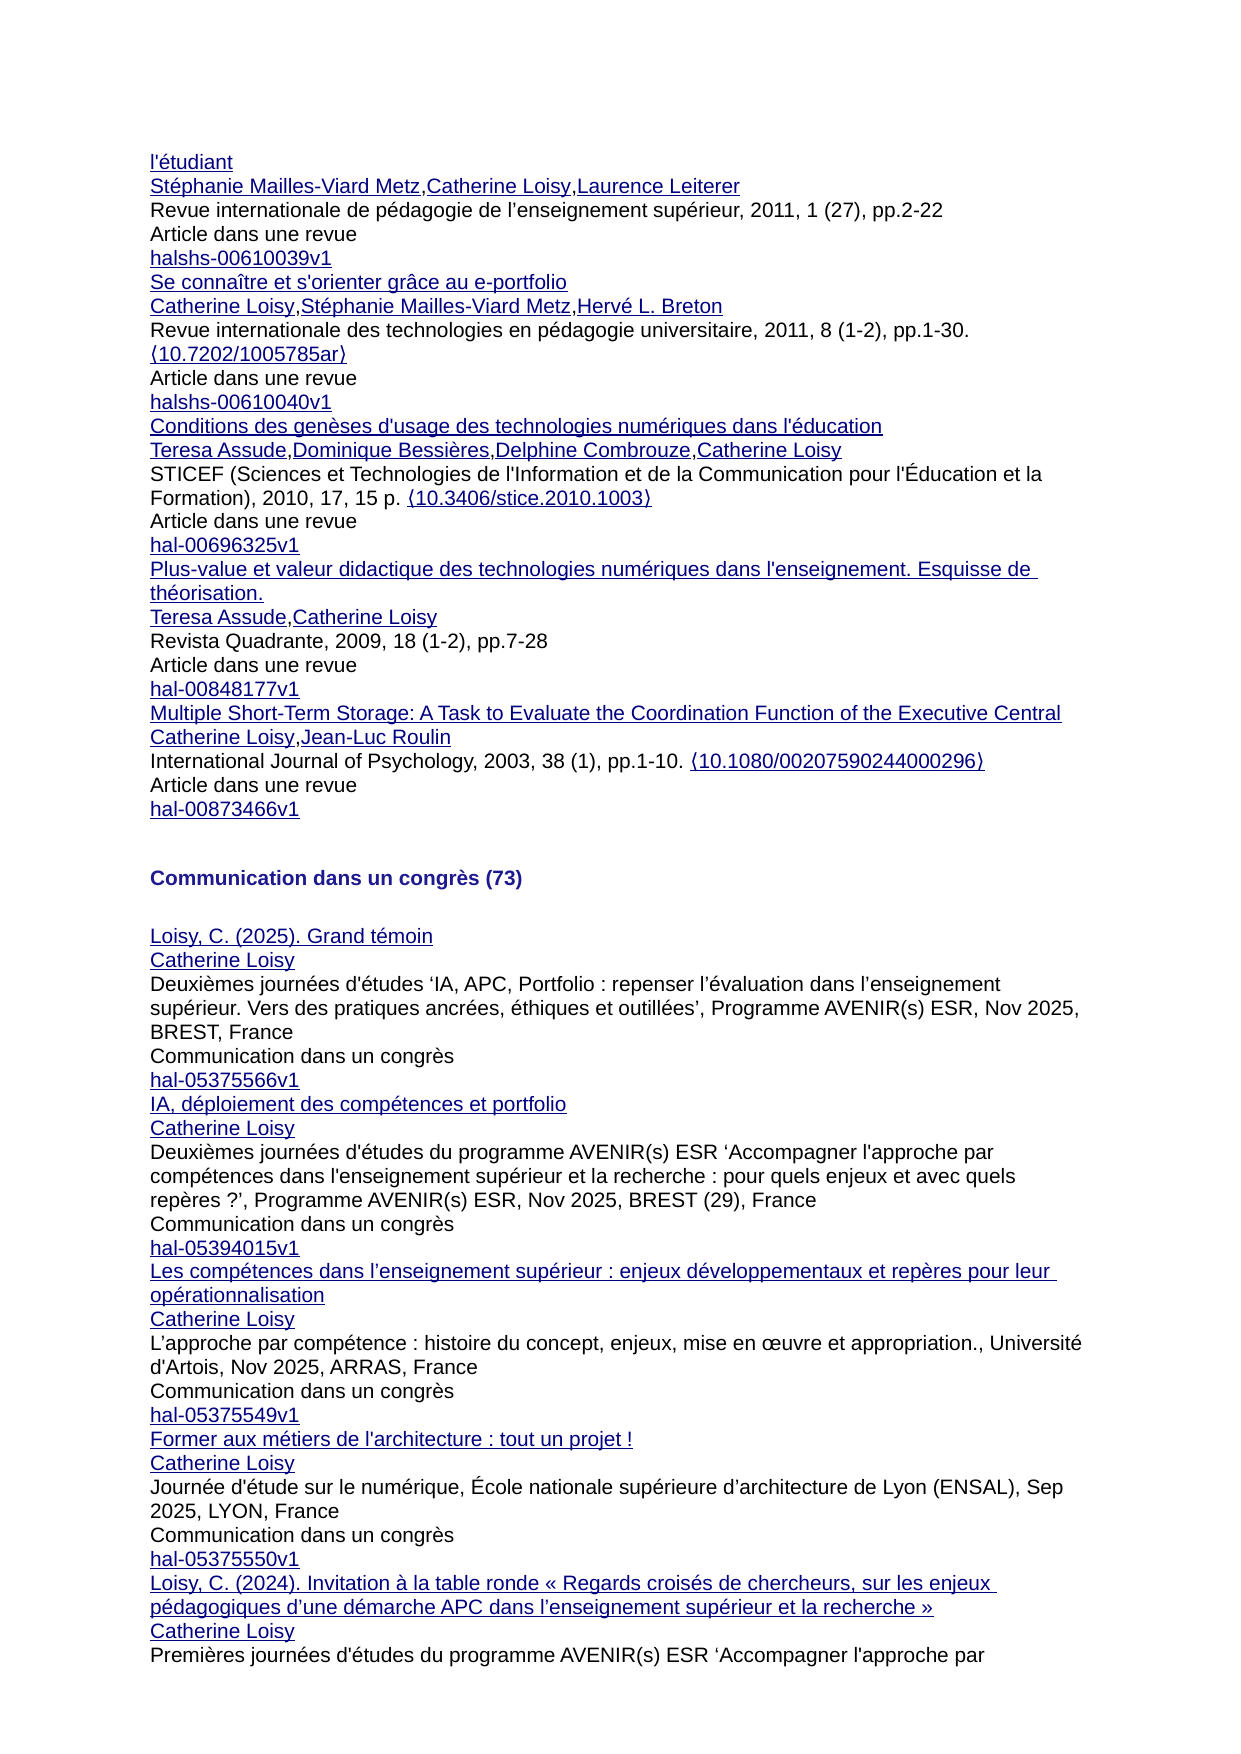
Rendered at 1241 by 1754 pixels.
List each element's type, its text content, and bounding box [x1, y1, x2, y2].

table_cell Former aux métiers de l'architecture : tout un projet ! Catherine Loisy Journée d'étude sur le numérique, École nationale supérieure d’architecture de Lyon (ENSAL), Sep 2025, LYON, France Communication dans un congrès hal-05375550v1 [150, 1427, 1090, 1571]
table_cell Plus-value et valeur didactique des technologies numériques dans l'enseignement. Esquisse de théorisation. Teresa Assude,Catherine Loisy Revista Quadrante, 2009, 18 (1-2), pp.7-28 Article dans une revue hal-00848177v1 [150, 557, 1090, 701]
table_cell IA, déploiement des compétences et portfolio Catherine Loisy Deuxièmes journées d'études du programme AVENIR(s) ESR ‘Accompagner l'approche par compétences dans l'enseignement supérieur et la recherche : pour quels enjeux et avec quels repères ?’, Programme AVENIR(s) ESR, Nov 2025, BREST (29), France Communication dans un congrès hal-05394015v1 [150, 1092, 1090, 1259]
table_cell Les compétences dans l’enseignement supérieur : enjeux développementaux et repères pour leur opérationnalisation Catherine Loisy L’approche par compétence : histoire du concept, enjeux, mise en œuvre et appropriation., Université d'Artois, Nov 2025, ARRAS, France Communication dans un congrès hal-05375549v1 [150, 1259, 1090, 1427]
table_cell Se connaître et s'orienter grâce au e-portfolio Catherine Loisy,Stéphanie Mailles-Viard Metz,Hervé L. Breton Revue internationale des technologies en pédagogie universitaire, 2011, 8 (1-2), pp.1-30. ⟨10.7202/1005785ar⟩ Article dans une revue halshs-00610040v1 [150, 270, 1090, 413]
table_cell Conditions des genèses d'usage des technologies numériques dans l'éducation Teresa Assude,Dominique Bessières,Delphine Combrouze,Catherine Loisy STICEF (Sciences et Technologies de l'Information et de la Communication pour l'Éducation et la Formation), 2010, 17, 15 p. ⟨10.3406/stice.2010.1003⟩ Article dans une revue hal-00696325v1 [150, 414, 1090, 557]
table_header Loisy, C. (2025). Grand témoin Catherine Loisy Deuxièmes journées d'études ‘IA, APC, Portfolio : repenser l’évaluation dans l’enseignement supérieur. Vers des pratiques ancrées, éthiques et outillées’, Programme AVENIR(s) ESR, Nov 2025, BREST, France Communication dans un congrès hal-05375566v1 [150, 924, 1090, 1092]
table_cell Loisy, C. (2024). Invitation à la table ronde « Regards croisés de chercheurs, sur les enjeux pédagogiques d’une démarche APC dans l’enseignement supérieur et la recherche » Catherine Loisy Premières journées d'études du programme AVENIR(s) ESR ‘Accompagner l'approche par [150, 1571, 1090, 1667]
subtitle Communication dans un congrès (73) [150, 866, 1090, 889]
table_cell l'étudiant Stéphanie Mailles-Viard Metz,Catherine Loisy,Laurence Leiterer Revue internationale de pédagogie de l’enseignement supérieur, 2011, 1 (27), pp.2-22 Article dans une revue halshs-00610039v1 [150, 150, 1090, 270]
table_cell Multiple Short-Term Storage: A Task to Evaluate the Coordination Function of the Executive Central Catherine Loisy,Jean-Luc Roulin International Journal of Psychology, 2003, 38 (1), pp.1-10. ⟨10.1080/00207590244000296⟩ Article dans une revue hal-00873466v1 [150, 701, 1090, 821]
